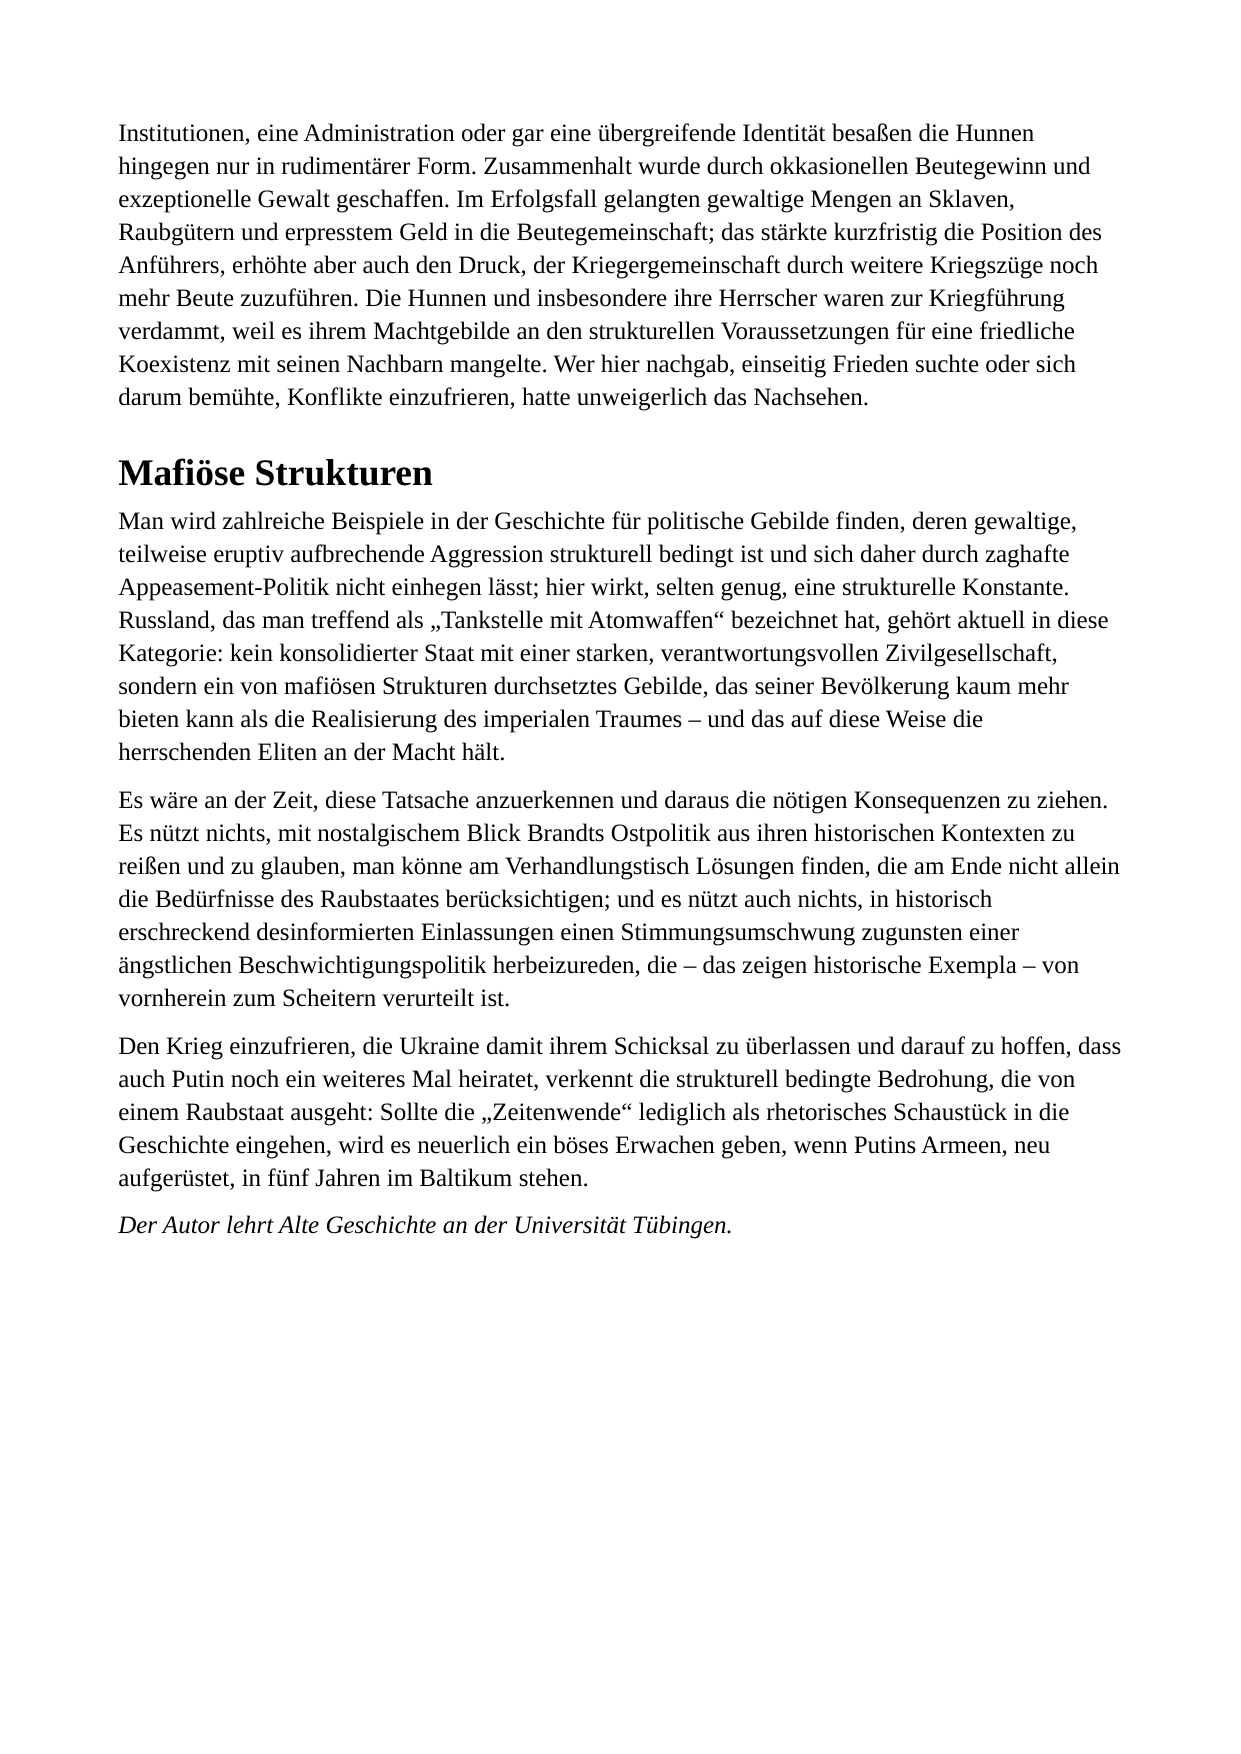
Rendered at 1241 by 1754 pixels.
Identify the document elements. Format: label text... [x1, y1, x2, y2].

text Man wird zahlreiche Beispiele in der Geschichte für politische Gebilde finden, deren gewaltige, teilweise eruptiv aufbrechende Aggression strukturell bedingt ist und sich daher durch zaghafte Appeasement-Politik nicht einhegen lässt; hier wirkt, selten genug, eine strukturelle Konstante. Russland, das man treffend als „Tankstelle mit Atomwaffen“ bezeichnet hat, gehört aktuell in diese Kategorie: kein konsolidierter Staat mit einer starken, verantwortungsvollen Zivilgesellschaft, sondern ein von mafiösen Strukturen durchsetztes Gebilde, das seiner Bevölkerung kaum mehr bieten kann als die Realisierung des imperialen Traumes – und das auf diese Weise die herrschenden Eliten an der Macht hält. [118, 506, 1122, 766]
text Institutionen, eine Administration oder gar eine übergreifende Identität besaßen die Hunnen hingegen nur in rudimentärer Form. Zusammenhalt wurde durch okkasionellen Beutegewinn und exzeptionelle Gewalt geschaffen. Im Erfolgsfall gelangten gewaltige Mengen an Sklaven, Raubgütern und erpresstem Geld in die Beutegemeinschaft; das stärkte kurzfristig die Position des Anführers, erhöhte aber auch den Druck, der Kriegergemeinschaft durch weitere Kriegszüge noch mehr Beute zuzuführen. Die Hunnen und insbesondere ihre Herrscher waren zur Kriegführung verdammt, weil es ihrem Machtgebilde an den strukturellen Voraussetzungen für eine friedliche Koexistenz mit seinen Nachbarn mangelte. Wer hier nachgab, einseitig Frieden suchte oder sich darum bemühte, Konflikte einzufrieren, hatte unweigerlich das Nachsehen. [118, 118, 1122, 411]
subtitle Mafiöse Strukturen [118, 451, 1122, 494]
text Den Krieg einzufrieren, die Ukraine damit ihrem Schicksal zu überlassen und darauf zu hoffen, dass auch Putin noch ein weiteres Mal heiratet, verkennt die strukturell bedingte Bedrohung, die von einem Raubstaat ausgeht: Sollte die „Zeitenwende“ lediglich als rhetorisches Schaustück in die Geschichte eingehen, wird es neuerlich ein böses Erwachen geben, wenn Putins Armeen, neu aufgerüstet, in fünf Jahren im Baltikum stehen. [118, 1031, 1122, 1192]
text Es wäre an der Zeit, diese Tatsache anzuerkennen und daraus die nötigen Konsequenzen zu ziehen. Es nützt nichts, mit nostalgischem Blick Brandts Ostpolitik aus ihren historischen Kontexten zu reißen und zu glauben, man könne am Verhandlungstisch Lösungen finden, die am Ende nicht allein die Bedürfnisse des Raubstaates berücksichtigen; und es nützt auch nichts, in historisch erschreckend desinformierten Einlassungen einen Stimmungsumschwung zugunsten einer ängstlichen Beschwichtigungspolitik herbeizureden, die – das zeigen historische Exempla – von vornherein zum Scheitern verurteilt ist. [118, 785, 1122, 1012]
text Der Autor lehrt Alte Geschichte an der Universität Tübingen. [118, 1211, 1122, 1239]
